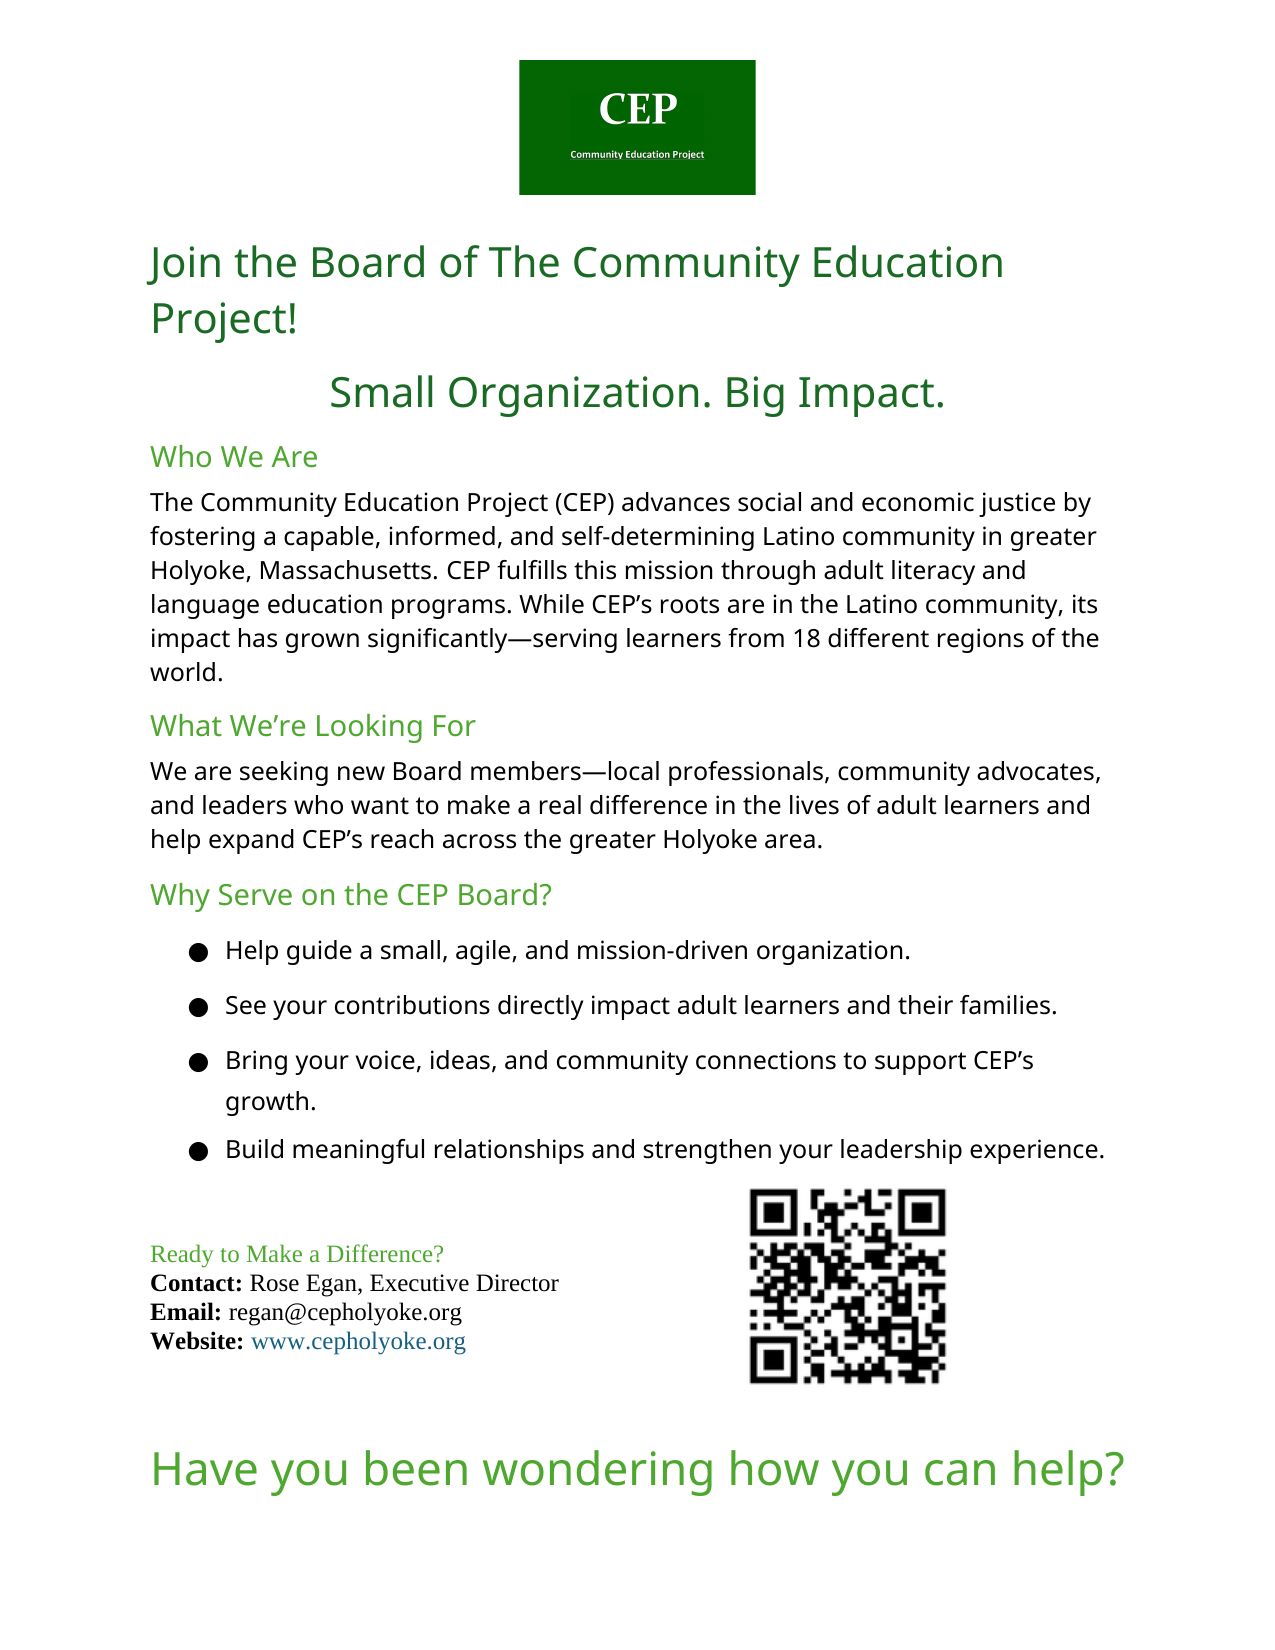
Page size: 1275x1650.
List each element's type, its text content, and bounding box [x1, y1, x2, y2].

text Contact: Rose Egan, Executive Director Email: regan@cepholyoke.org Website: www.cepholyoke.org [150, 1268, 1125, 1354]
text The Community Education Project (CEP) advances social and economic justice by fostering a capable, informed, and self-determining Latino community in greater Holyoke, Massachusetts. CEP fulfills this mission through adult literacy and language education programs. While CEP’s roots are in the Latino community, its impact has grown significantly—serving learners from 18 different regions of the world. [150, 484, 1125, 688]
list Bring your voice, ideas, and community connections to support CEP’s growth. [187, 1032, 1125, 1117]
subtitle Small Organization. Big Impact. [150, 363, 1125, 419]
subtitle Who We Are [150, 436, 1125, 476]
picture [737, 1176, 959, 1239]
subtitle Why Serve on the CEP Board? [150, 874, 1125, 914]
subtitle Join the Board of The Community Education Project! [150, 232, 1125, 346]
text Have you been wondering how you can help? [150, 1436, 1125, 1499]
picture [737, 1354, 959, 1397]
text Ready to Make a Difference? [150, 1239, 1125, 1268]
list Help guide a small, agile, and mission-driven organization. [187, 922, 1125, 973]
picture [519, 60, 756, 195]
text We are seeking new Board members—local professionals, community advocates, and leaders who want to make a real difference in the lives of adult learners and help expand CEP’s reach across the greater Holyoke area. [150, 753, 1125, 855]
list Build meaningful relationships and strengthen your leadership experience. [187, 1121, 1125, 1172]
subtitle What We’re Looking For [150, 705, 1125, 745]
list See your contributions directly impact adult learners and their families. [187, 977, 1125, 1028]
